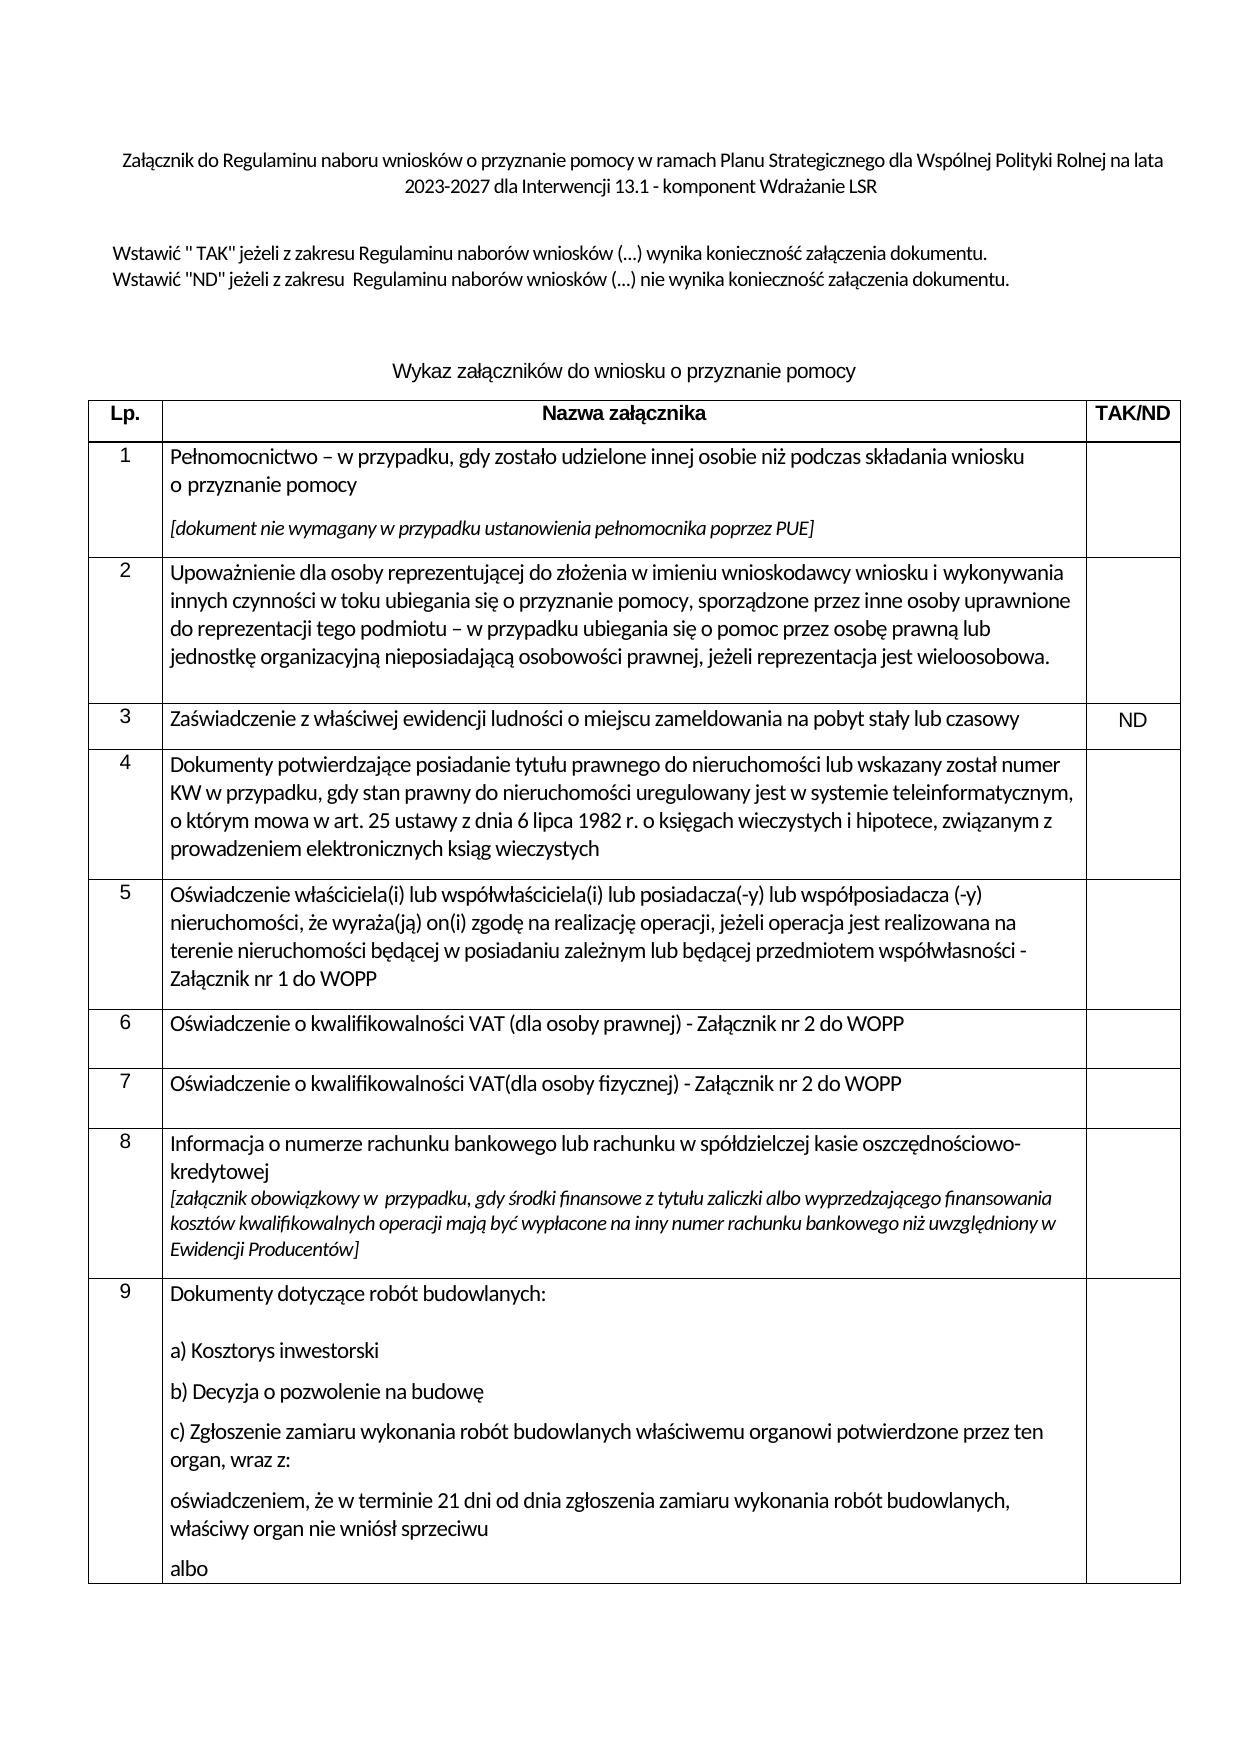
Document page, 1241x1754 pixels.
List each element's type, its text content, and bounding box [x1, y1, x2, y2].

table_cell [89, 359, 162, 400]
table_cell 6 [89, 1010, 162, 1068]
table_cell Zaświadczenie z właściwej ewidencji ludności o miejscu zameldowania na pobyt stały lub czasowy [163, 704, 1086, 749]
table_cell Oświadczenie o kwalifikowalności VAT (dla osoby prawnej) - Załącznik nr 2 do WOPP [163, 1010, 1086, 1068]
table_header [89, 148, 105, 359]
table_cell TAK/ND [1087, 401, 1180, 441]
table_header Załącznik do Regulaminu naboru wniosków o przyznanie pomocy w ramach Planu Strategicznego dla Wspólnej Polityki Rolnej na lata 2023-2027 dla Interwencji 13.1 - komponent Wdrażanie LSR Wstawić " TAK" jeżeli z zakresu Regulaminu naborów wniosków (...) wynika konieczność załączenia dokumentu. Wstawić "ND" jeżeli z zakresu Regulaminu naborów wniosków (...) nie wynika konieczność załączenia dokumentu. [105, 148, 1180, 359]
table_cell 8 [89, 1129, 162, 1278]
table_cell Oświadczenie o kwalifikowalności VAT(dla osoby fizycznej) - Załącznik nr 2 do WOPP [163, 1069, 1086, 1128]
table_cell [1087, 1279, 1180, 1582]
table_cell 5 [89, 880, 162, 1008]
table_cell 9 [89, 1279, 162, 1582]
table_cell Nazwa załącznika [163, 401, 1086, 441]
table_cell ND [1087, 704, 1180, 749]
table_cell [1087, 1069, 1180, 1128]
table_cell Wykaz załączników do wniosku o przyznanie pomocy [163, 359, 1086, 400]
table_cell [1087, 1010, 1180, 1068]
table_cell [1086, 359, 1180, 400]
table_cell Pełnomocnictwo – w przypadku, gdy zostało udzielone innej osobie niż podczas składania wniosku o przyznanie pomocy [dokument nie wymagany w przypadku ustanowienia pełnomocnika poprzez PUE] [163, 443, 1086, 557]
table_cell [1087, 443, 1180, 557]
table_cell Informacja o numerze rachunku bankowego lub rachunku w spółdzielczej kasie oszczędnościowo-kredytowej [załącznik obowiązkowy w przypadku, gdy środki finansowe z tytułu zaliczki albo wyprzedzającego finansowania kosztów kwalifikowalnych operacji mają być wypłacone na inny numer rachunku bankowego niż uwzględniony w Ewidencji Producentów] [163, 1129, 1086, 1278]
table_cell Oświadczenie właściciela(i) lub współwłaściciela(i) lub posiadacza(-y) lub współposiadacza (-y) nieruchomości, że wyraża(ją) on(i) zgodę na realizację operacji, jeżeli operacja jest realizowana na terenie nieruchomości będącej w posiadaniu zależnym lub będącej przedmiotem współwłasności - Załącznik nr 1 do WOPP [163, 880, 1086, 1008]
table_cell 3 [89, 704, 162, 749]
table_cell 7 [89, 1069, 162, 1128]
table_cell [1087, 558, 1180, 703]
table_cell 4 [89, 750, 162, 879]
table_cell 2 [89, 558, 162, 703]
table_cell Dokumenty dotyczące robót budowlanych: a) Kosztorys inwestorski b) Decyzja o pozwolenie na budowę c) Zgłoszenie zamiaru wykonania robót budowlanych właściwemu organowi potwierdzone przez ten organ, wraz z: oświadczeniem, że w terminie 21 dni od dnia zgłoszenia zamiaru wykonania robót budowlanych, właściwy organ nie wniósł sprzeciwu albo [163, 1279, 1086, 1582]
table_cell Upoważnienie dla osoby reprezentującej do złożenia w imieniu wnioskodawcy wniosku i wykonywania innych czynności w toku ubiegania się o przyznanie pomocy, sporządzone przez inne osoby uprawnione do reprezentacji tego podmiotu – w przypadku ubiegania się o pomoc przez osobę prawną lub jednostkę organizacyjną nieposiadającą osobowości prawnej, jeżeli reprezentacja jest wieloosobowa. [163, 558, 1086, 703]
table_cell [1087, 1129, 1180, 1278]
table_cell [1087, 750, 1180, 879]
table_cell 1 [89, 443, 162, 557]
table_cell [1087, 880, 1180, 1008]
table_cell Lp. [89, 401, 162, 441]
table_cell Dokumenty potwierdzające posiadanie tytułu prawnego do nieruchomości lub wskazany został numer KW w przypadku, gdy stan prawny do nieruchomości uregulowany jest w systemie teleinformatycznym, o którym mowa w art. 25 ustawy z dnia 6 lipca 1982 r. o księgach wieczystych i hipotece, związanym z prowadzeniem elektronicznych ksiąg wieczystych [163, 750, 1086, 879]
